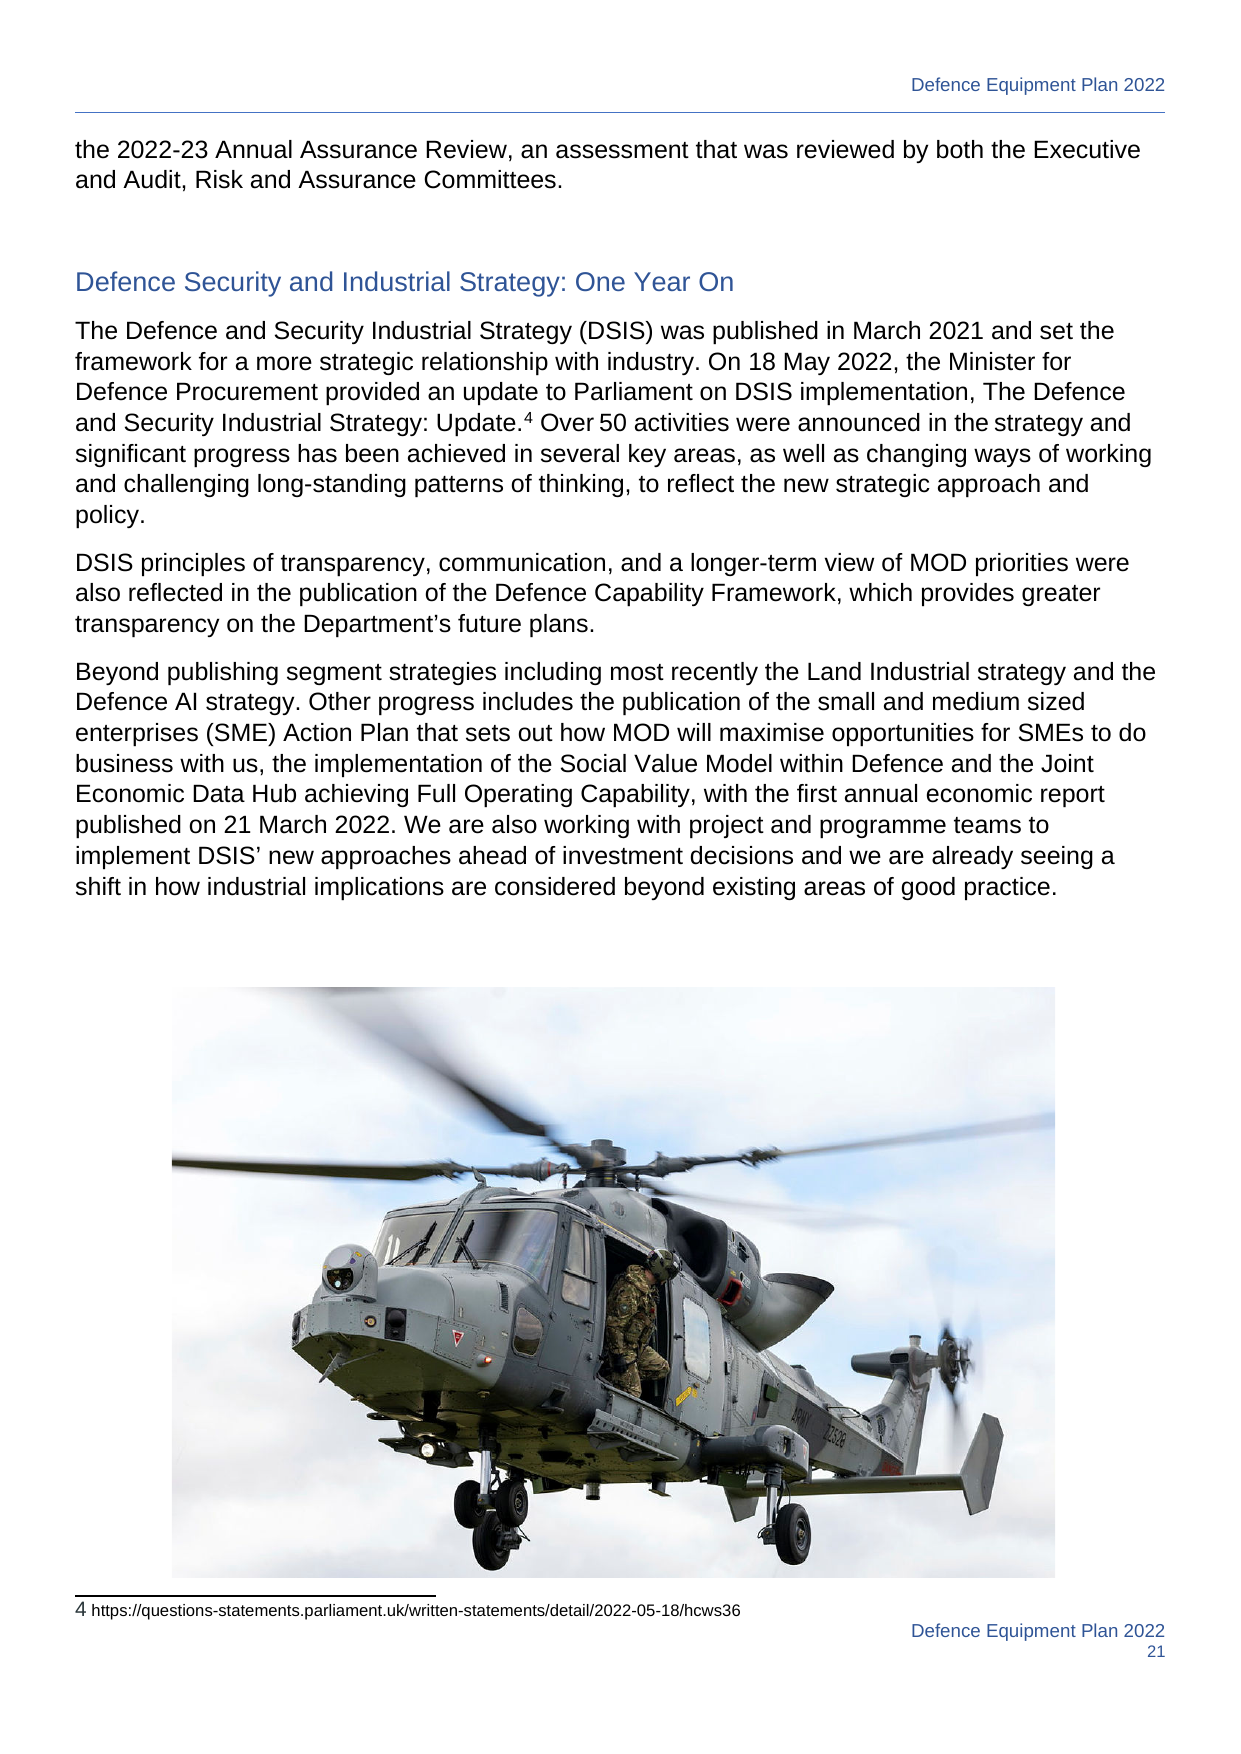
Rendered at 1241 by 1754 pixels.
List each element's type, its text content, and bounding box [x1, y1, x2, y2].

text DSIS principles of transparency, communication, and a longer-term view of MOD priorities were also reflected in the publication of the Defence Capability Framework, which provides greater transparency on the Department’s future plans. [75, 548, 1165, 638]
text the 2022-23 Annual Assurance Review, an assessment that was reviewed by both the Executive and Audit, Risk and Assurance Committees. [75, 134, 1165, 194]
text https://questions-statements.parliament.uk/written-statements/detail/2022-05-18/hcws36 [75, 1596, 1165, 1620]
text The Defence and Security Industrial Strategy (DSIS) was published in March 2021 and set the framework for a more strategic relationship with industry. On 18 May 2022, the Minister for Defence Procurement provided an update to Parliament on DSIS implementation, The Defence and Security Industrial Strategy: Update. Over 50 activities were announced in the strategy and significant progress has been achieved in several key areas, as well as changing ways of working and challenging long-standing patterns of thinking, to reflect the new strategic approach and policy. [75, 316, 1165, 529]
text Beyond publishing segment strategies including most recently the Land Industrial strategy and the Defence AI strategy. Other progress includes the publication of the small and medium sized enterprises (SME) Action Plan that sets out how MOD will maximise opportunities for SMEs to do business with us, the implementation of the Social Value Model within Defence and the Joint Economic Data Hub achieving Full Operating Capability, with the first annual economic report published on 21 March 2022. We are also working with project and programme teams to implement DSIS’ new approaches ahead of investment decisions and we are already seeing a shift in how industrial implications are considered beyond existing areas of good practice. [75, 656, 1165, 900]
text Defence Security and Industrial Strategy: One Year On [75, 266, 1165, 297]
